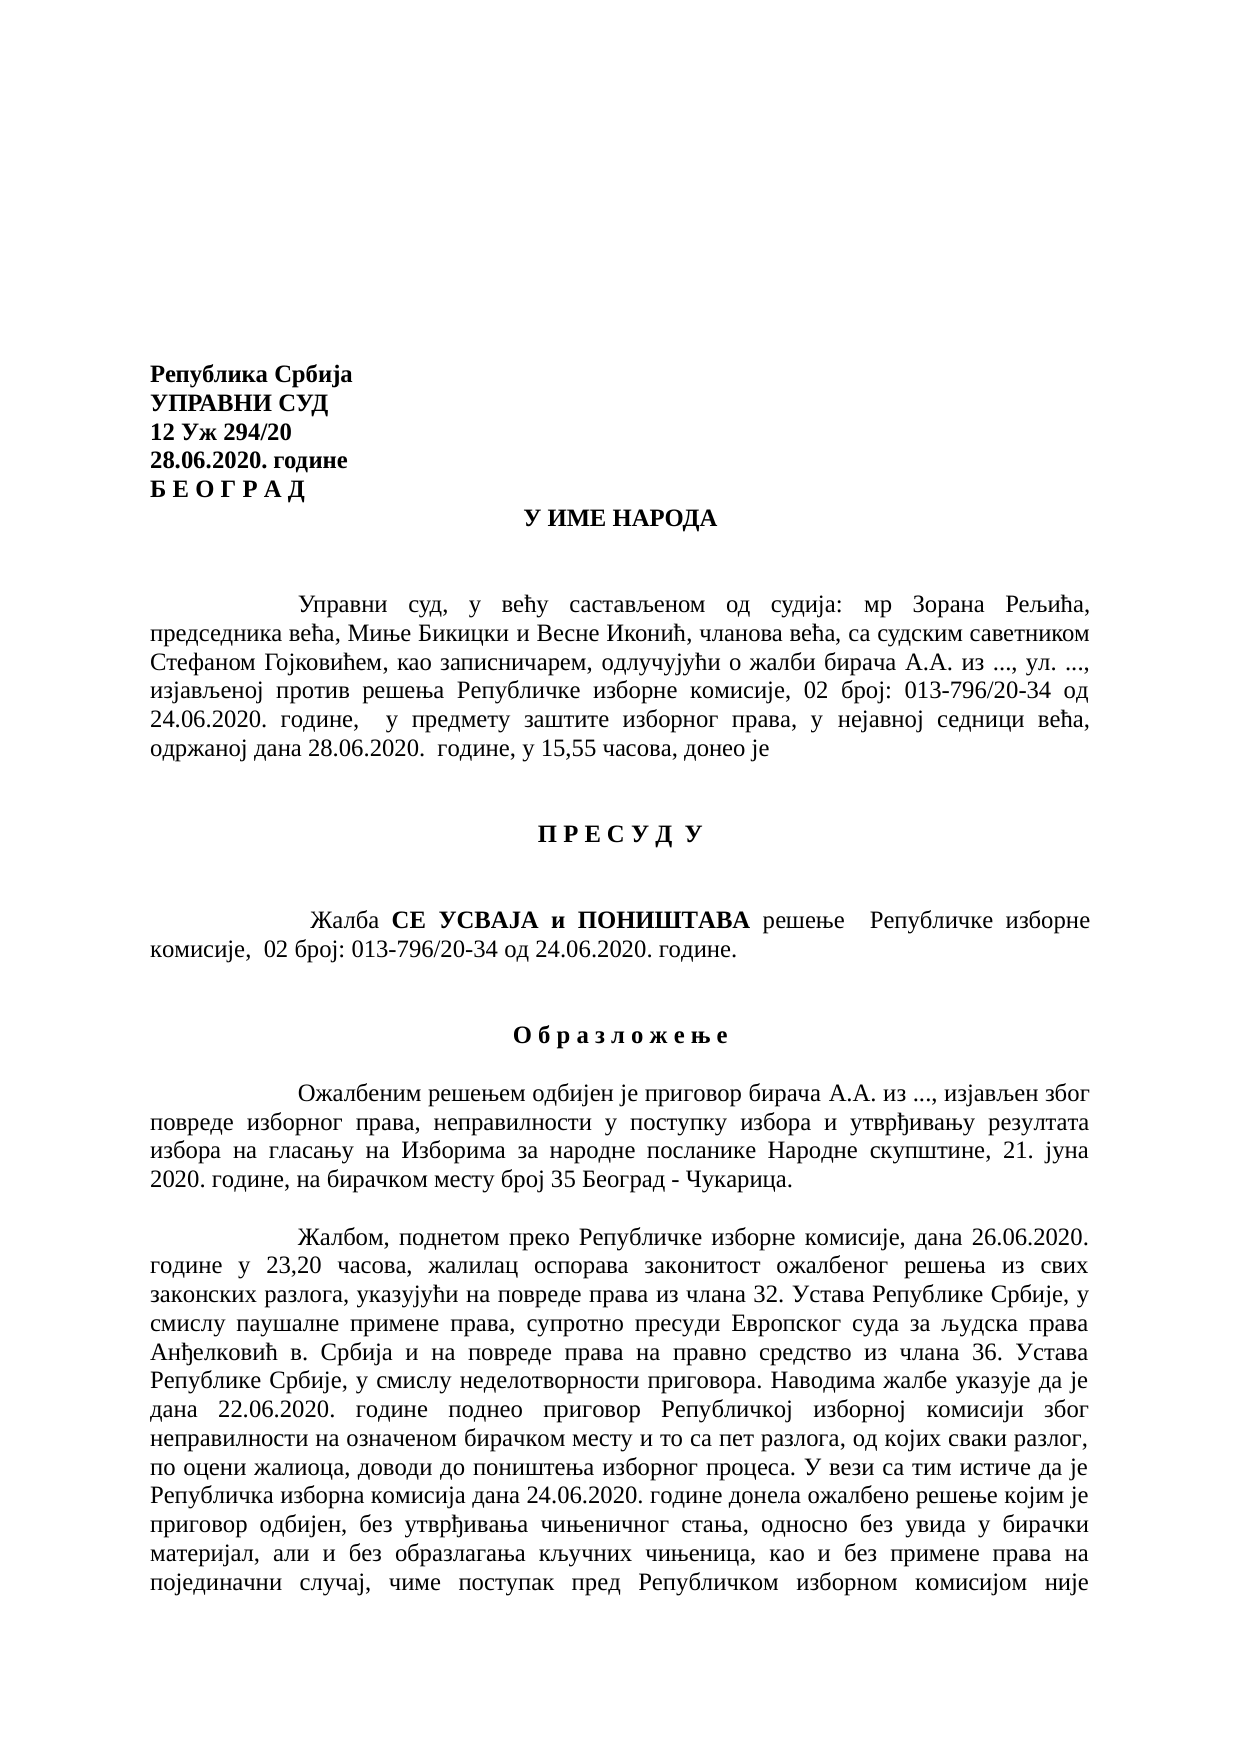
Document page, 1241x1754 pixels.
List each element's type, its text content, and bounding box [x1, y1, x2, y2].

text Б Е О Г Р А Д [150, 474, 1090, 503]
text Република Србија [150, 148, 1090, 388]
text Жалбом, поднетом преко Републичке изборне комисије, дана 26.06.2020. године у 23,20 часова, жалилац оспорава законитост ожалбеног решења из свих законских разлога, указујући на повреде права из члана 32. Устава Републике Србије, у смислу паушалне примене права, супротно пресуди Европског суда за људска права Анђелковић в. Србија и на повреде права на правно средство из члана 36. Устава Републике Србије, у смислу неделотворности приговора. Наводима жалбе указује да је дана 22.06.2020. године поднео приговор Републичкоj изборној комисији због неправилности на означеном бирачком месту и то са пет разлога, од којих сваки разлог, по оцени жалиоца, доводи до поништења изборног процеса. У вези са тим истиче да је Републичка изборна комисија дана 24.06.2020. године донела ожалбено решење којим је приговор одбијен, без утврђивања чињеничног стања, односно без увида у бирачки материјал, али и без образлагања кључних чињеница, као и без примене права на појединачни случај, чиме поступак пред Републичком изборном комисијом није [150, 1222, 1090, 1595]
text 28.06.2020. године [150, 445, 1090, 474]
text УПРАВНИ СУД [150, 388, 1090, 417]
text Жалба СЕ УСВАЈА и ПОНИШТАВА решење Републичке изборне комисије, 02 број: 013-796/20-34 од 24.06.2020. године. [150, 905, 1090, 963]
text Ожалбеним решењем одбијен је приговор бирача А.А. из ..., изјављен због повреде изборног права, неправилности у поступку избора и утврђивању резултата избора на гласању на Изборима за народне посланике Народне скупштине, 21. јуна 2020. године, на бирачком месту број 35 Београд - Чукарица. [150, 1078, 1090, 1193]
text 12 Уж 294/20 [150, 417, 1090, 445]
text У ИМЕ НАРОДА [150, 503, 1090, 532]
text П Р Е С У Д У [150, 819, 1090, 848]
text Управни суд, у већу састављеном од судија: мр Зорана Рељића, председника већа, Миње Бикицки и Весне Иконић, чланова већа, са судским саветником Стефаном Гојковићем, као записничарем, одлучујући о жалби бирача А.А. из ..., ул. ..., изјављеној против решења Републичке изборне комисије, 02 број: 013-796/20-34 од 24.06.2020. године, у предмету заштите изборног права, у нејавној седници већа, одржаној дана 28.06.2020. године, у 15,55 часова, донео је [150, 589, 1090, 762]
text О б р а з л о ж е њ е [150, 1020, 1090, 1049]
